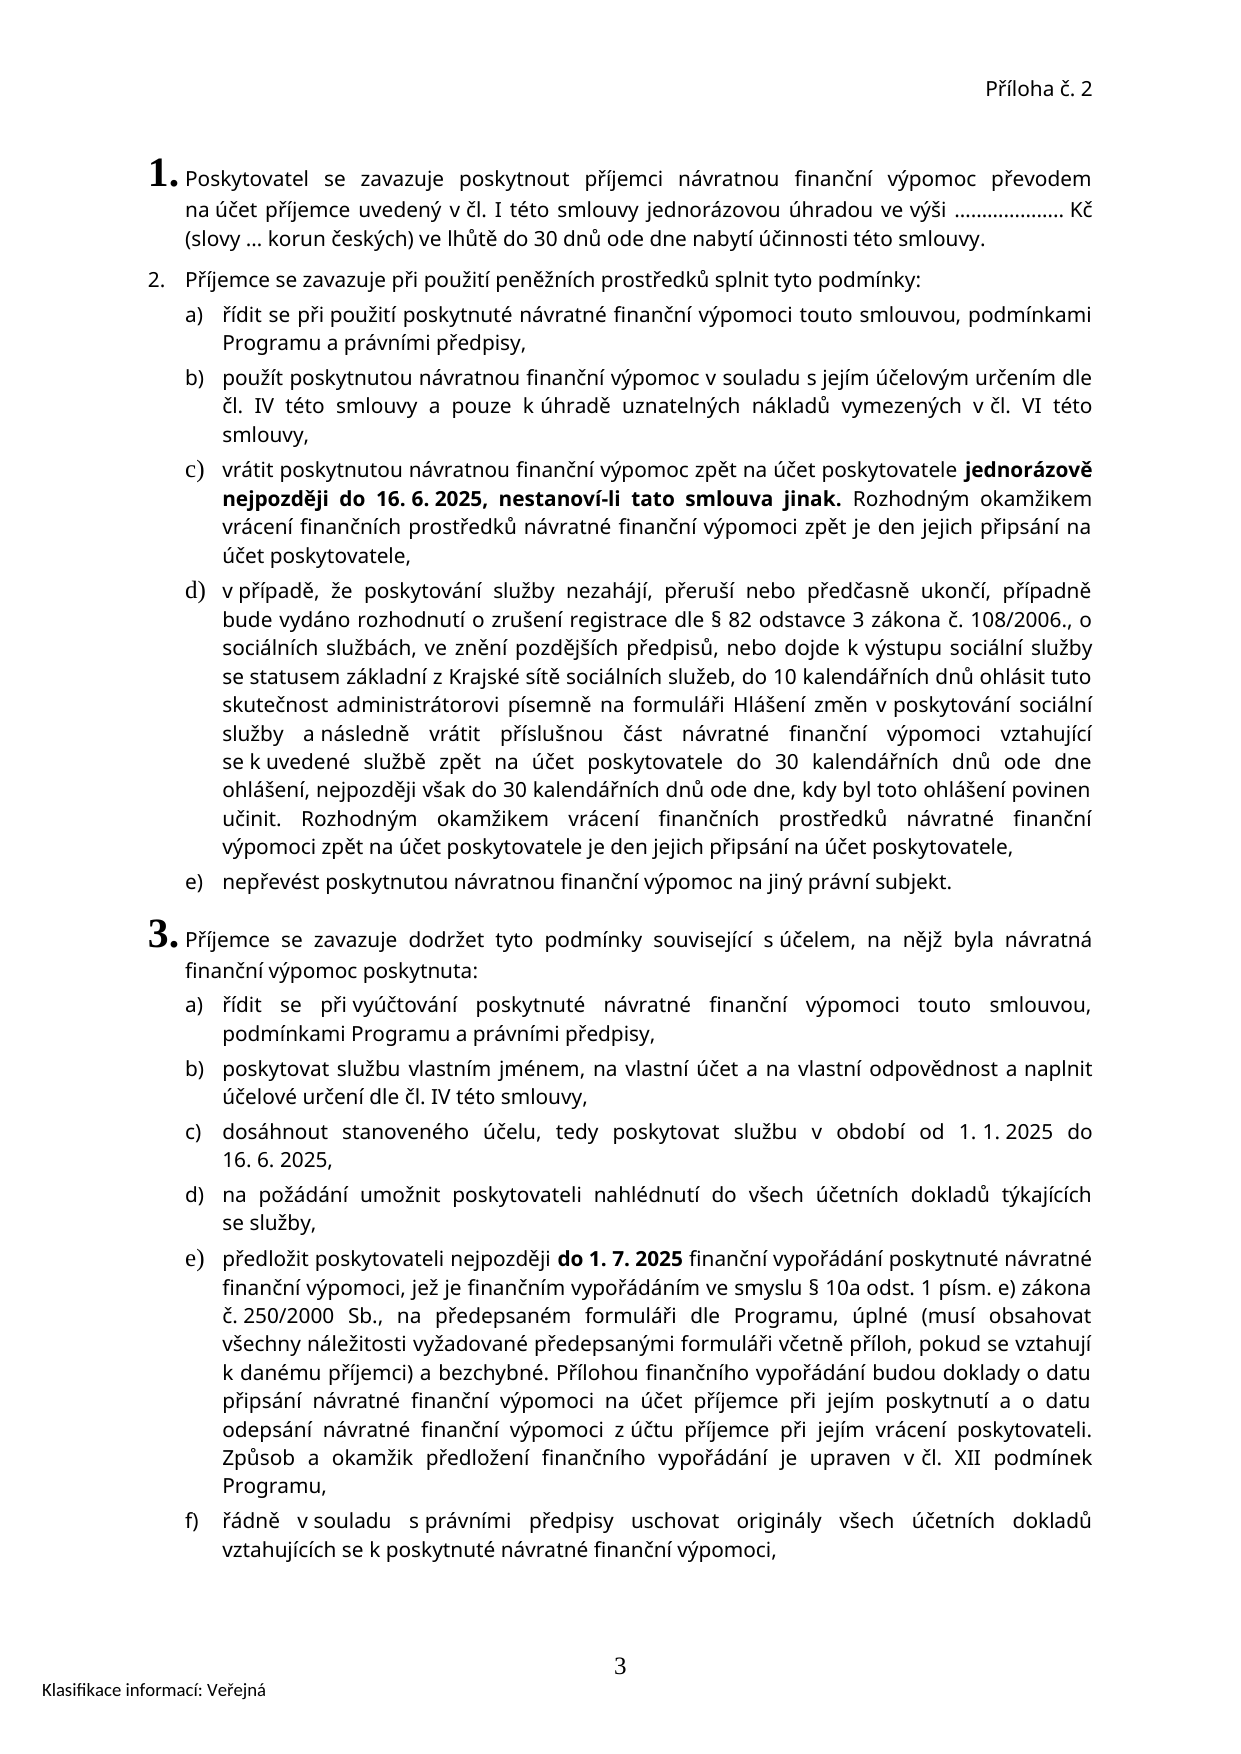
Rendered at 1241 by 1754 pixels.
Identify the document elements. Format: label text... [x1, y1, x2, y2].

list předložit poskytovateli nejpozději do 1. 7. 2025 finanční vypořádání poskytnuté návratné finanční výpomoci, jež je finančním vypořádáním ve smyslu § 10a odst. 1 písm. e) zákona č. 250/2000 Sb., na předepsaném formuláři dle Programu, úplné (musí obsahovat všechny náležitosti vyžadované předepsanými formuláři včetně příloh, pokud se vztahují k danému příjemci) a bezchybné. Přílohou finančního vypořádání budou doklady o datu připsání návratné finanční výpomoci na účet příjemce při jejím poskytnutí a o datu odepsání návratné finanční výpomoci z účtu příjemce při jejím vrácení poskytovateli. Způsob a okamžik předložení finančního vypořádání je upraven v čl. XII podmínek Programu, [185, 1243, 1092, 1500]
list Poskytovatel se zavazuje poskytnout příjemci návratnou finanční výpomoc převodem na účet příjemce uvedený v čl. I této smlouvy jednorázovou úhradou ve výši ……………….. Kč (slovy … korun českých) ve lhůtě do 30 dnů ode dne nabytí účinnosti této smlouvy. [148, 148, 1092, 252]
list poskytovat službu vlastním jménem, na vlastní účet a na vlastní odpovědnost a naplnit účelové určení dle čl. IV této smlouvy, [185, 1054, 1092, 1111]
list dosáhnout stanoveného účelu, tedy poskytovat službu v období od 1. 1. 2025 do 16. 6. 2025, [185, 1117, 1092, 1174]
list vrátit poskytnutou návratnou finanční výpomoc zpět na účet poskytovatele jednorázově nejpozději do 16. 6. 2025, nestanoví-li tato smlouva jinak. Rozhodným okamžikem vrácení finančních prostředků návratné finanční výpomoci zpět je den jejich připsání na účet poskytovatele, [185, 454, 1092, 569]
list použít poskytnutou návratnou finanční výpomoc v souladu s jejím účelovým určením dle čl. IV této smlouvy a pouze k úhradě uznatelných nákladů vymezených v čl. VI této smlouvy, [185, 363, 1092, 448]
list řídit se při vyúčtování poskytnuté návratné finanční výpomoci touto smlouvou, podmínkami Programu a právními předpisy, [185, 991, 1092, 1047]
list v případě, že poskytování služby nezahájí, přeruší nebo předčasně ukončí, případně bude vydáno rozhodnutí o zrušení registrace dle § 82 odstavce 3 zákona č. 108/2006., o sociálních službách, ve znění pozdějších předpisů, nebo dojde k výstupu sociální služby se statusem základní z Krajské sítě sociálních služeb, do 10 kalendářních dnů ohlásit tuto skutečnost administrátorovi písemně na formuláři Hlášení změn v poskytování sociální služby a následně vrátit příslušnou část návratné finanční výpomoci vztahující se k uvedené službě zpět na účet poskytovatele do 30 kalendářních dnů ode dne ohlášení, nejpozději však do 30 kalendářních dnů ode dne, kdy byl toto ohlášení povinen učinit. Rozhodným okamžikem vrácení finančních prostředků návratné finanční výpomoci zpět na účet poskytovatele je den jejich připsání na účet poskytovatele, [185, 575, 1092, 861]
list Příjemce se zavazuje dodržet tyto podmínky související s účelem, na nějž byla návratná finanční výpomoc poskytnuta: [148, 908, 1092, 984]
list nepřevést poskytnutou návratnou finanční výpomoc na jiný právní subjekt. [185, 867, 1092, 896]
list Příjemce se zavazuje při použití peněžních prostředků splnit tyto podmínky: [148, 265, 1092, 293]
list řádně v souladu s právními předpisy uschovat originály všech účetních dokladů vztahujících se k poskytnuté návratné finanční výpomoci, [185, 1506, 1092, 1563]
list řídit se při použití poskytnuté návratné finanční výpomoci touto smlouvou, podmínkami Programu a právními předpisy, [185, 300, 1092, 357]
list na požádání umožnit poskytovateli nahlédnutí do všech účetních dokladů týkajících se služby, [185, 1180, 1092, 1237]
